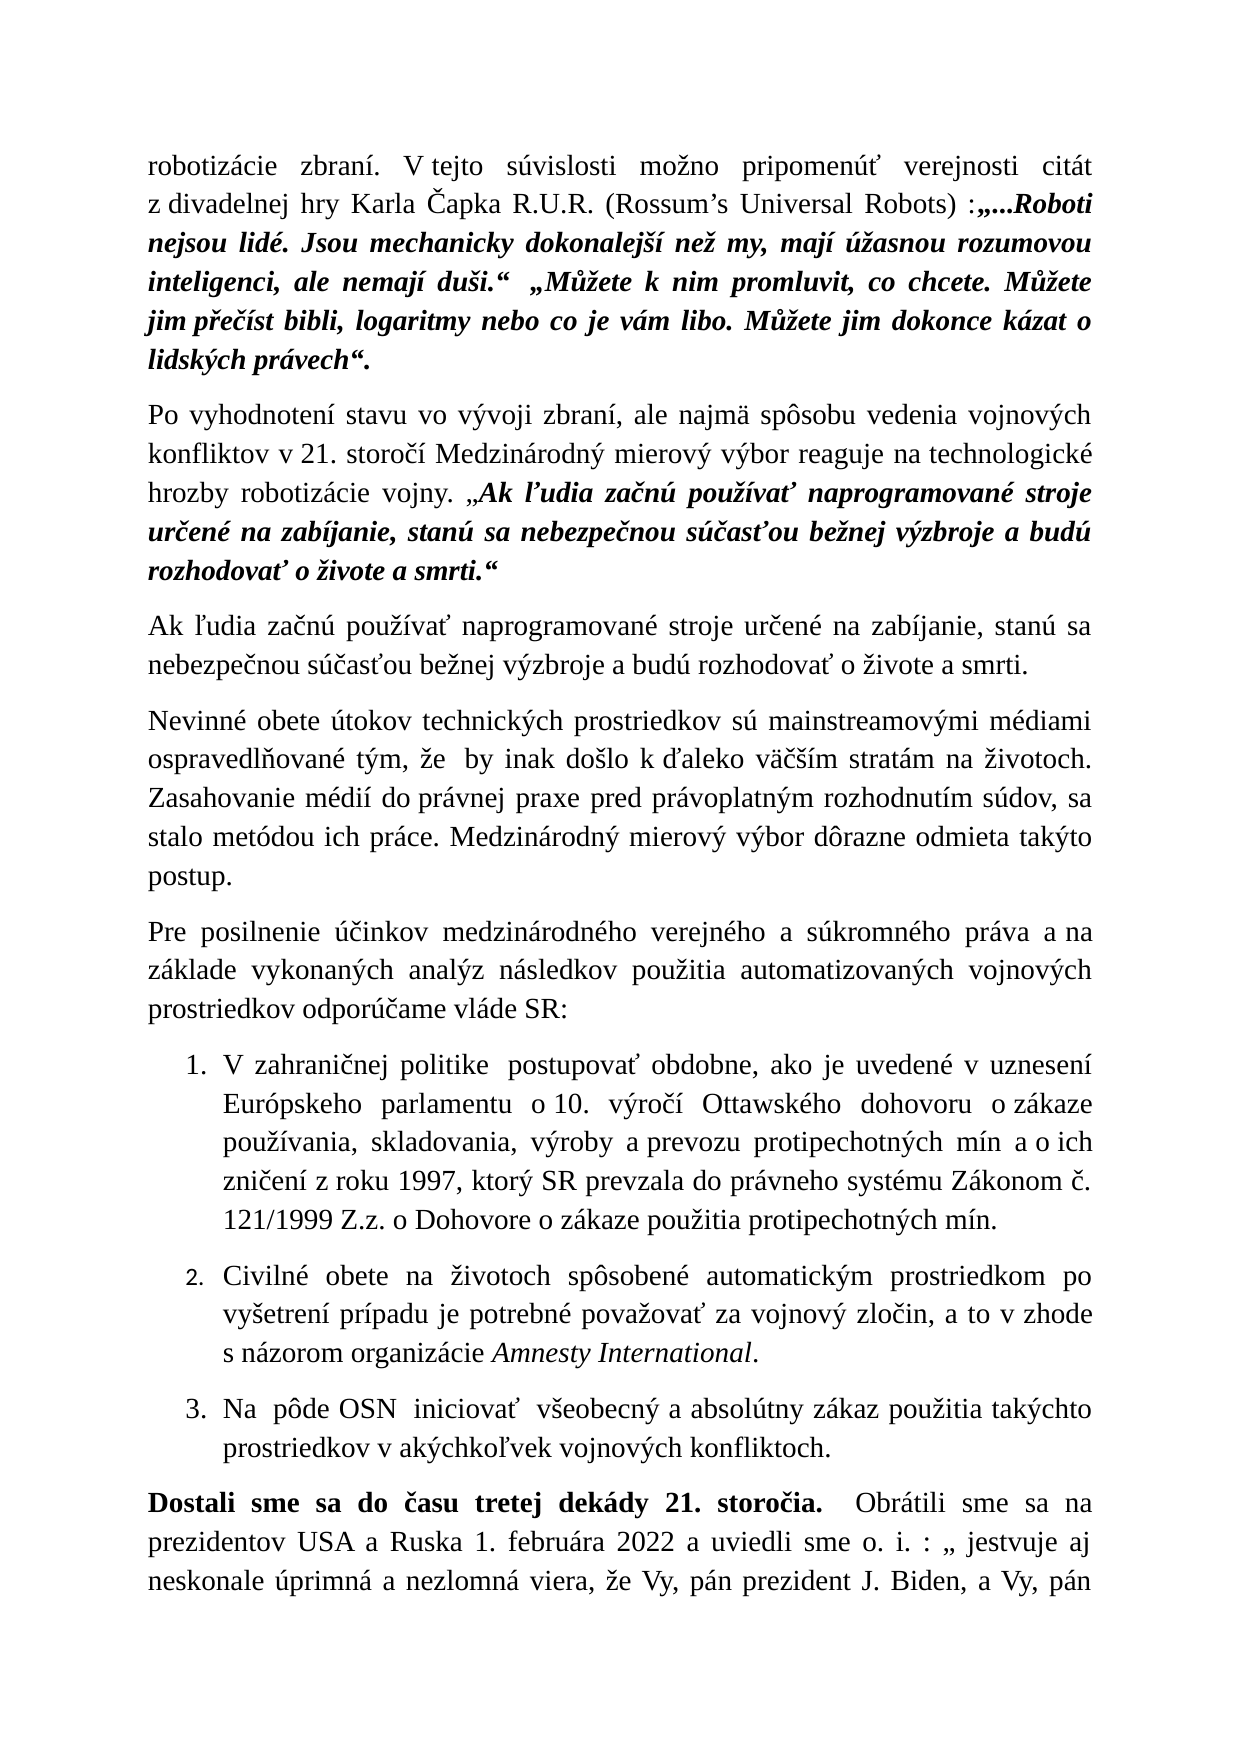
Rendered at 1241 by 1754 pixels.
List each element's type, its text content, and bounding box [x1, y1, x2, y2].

text Pre posilnenie účinkov medzinárodného verejného a súkromného práva a na základe vykonaných analýz následkov použitia automatizovaných vojnových prostriedkov odporúčame vláde SR: [148, 914, 1093, 1025]
text Nevinné obete útokov technických prostriedkov sú mainstreamovými médiami ospravedlňované tým, že by inak došlo k ďaleko väčším stratám na životoch. Zasahovanie médií do právnej praxe pred právoplatným rozhodnutím súdov, sa stalo metódou ich práce. Medzinárodný mierový výbor dôrazne odmieta takýto postup. [148, 703, 1093, 892]
text Ak ľudia začnú používať naprogramované stroje určené na zabíjanie, stanú sa nebezpečnou súčasťou bežnej výzbroje a budú rozhodovať o živote a smrti. [148, 608, 1093, 681]
list V zahraničnej politike postupovať obdobne, ako je uvedené v uznesení Európskeho parlamentu o 10. výročí Ottawského dohovoru o zákaze používania, skladovania, výroby a prevozu protipechotných mín a o ich zničení z roku 1997, ktorý SR prevzala do právneho systému Zákonom č. 121/1999 Z.z. o Dohovore o zákaze použitia protipechotných mín. [185, 1047, 1093, 1236]
text Dostali sme sa do času tretej dekády 21. storočia. Obrátili sme sa na prezidentov USA a Ruska 1. februára 2022 a uviedli sme o. i. : „ jestvuje aj neskonale úprimná a nezlomná viera, že Vy, pán prezident J. Biden, a Vy, pán [148, 1485, 1093, 1597]
list Na pôde OSN iniciovať všeobecný a absolútny zákaz použitia takýchto prostriedkov v akýchkoľvek vojnových konfliktoch. [185, 1391, 1093, 1463]
text robotizácie zbraní. V tejto súvislosti možno pripomenúť verejnosti citát z divadelnej hry Karla Čapka R.U.R. (Rossum’s Universal Robots) :„...Roboti nejsou lidé. Jsou mechanicky dokonalejší než my, mají úžasnou rozumovou inteligenci, ale nemají duši.“ „Můžete k nim promluvit, co chcete. Můžete jim přečíst bibli, logaritmy nebo co je vám libo. Můžete jim dokonce kázat o lidských právech“. [148, 148, 1093, 375]
text Po vyhodnotení stavu vo vývoji zbraní, ale najmä spôsobu vedenia vojnových konfliktov v 21. storočí Medzinárodný mierový výbor reaguje na technologické hrozby robotizácie vojny. „Ak ľudia začnú používať naprogramované stroje určené na zabíjanie, stanú sa nebezpečnou súčasťou bežnej výzbroje a budú rozhodovať o živote a smrti.“ [148, 397, 1093, 586]
list Civilné obete na životoch spôsobené automatickým prostriedkom po vyšetrení prípadu je potrebné považovať za vojnový zločin, a to v zhode s názorom organizácie Amnesty International. [185, 1258, 1093, 1369]
